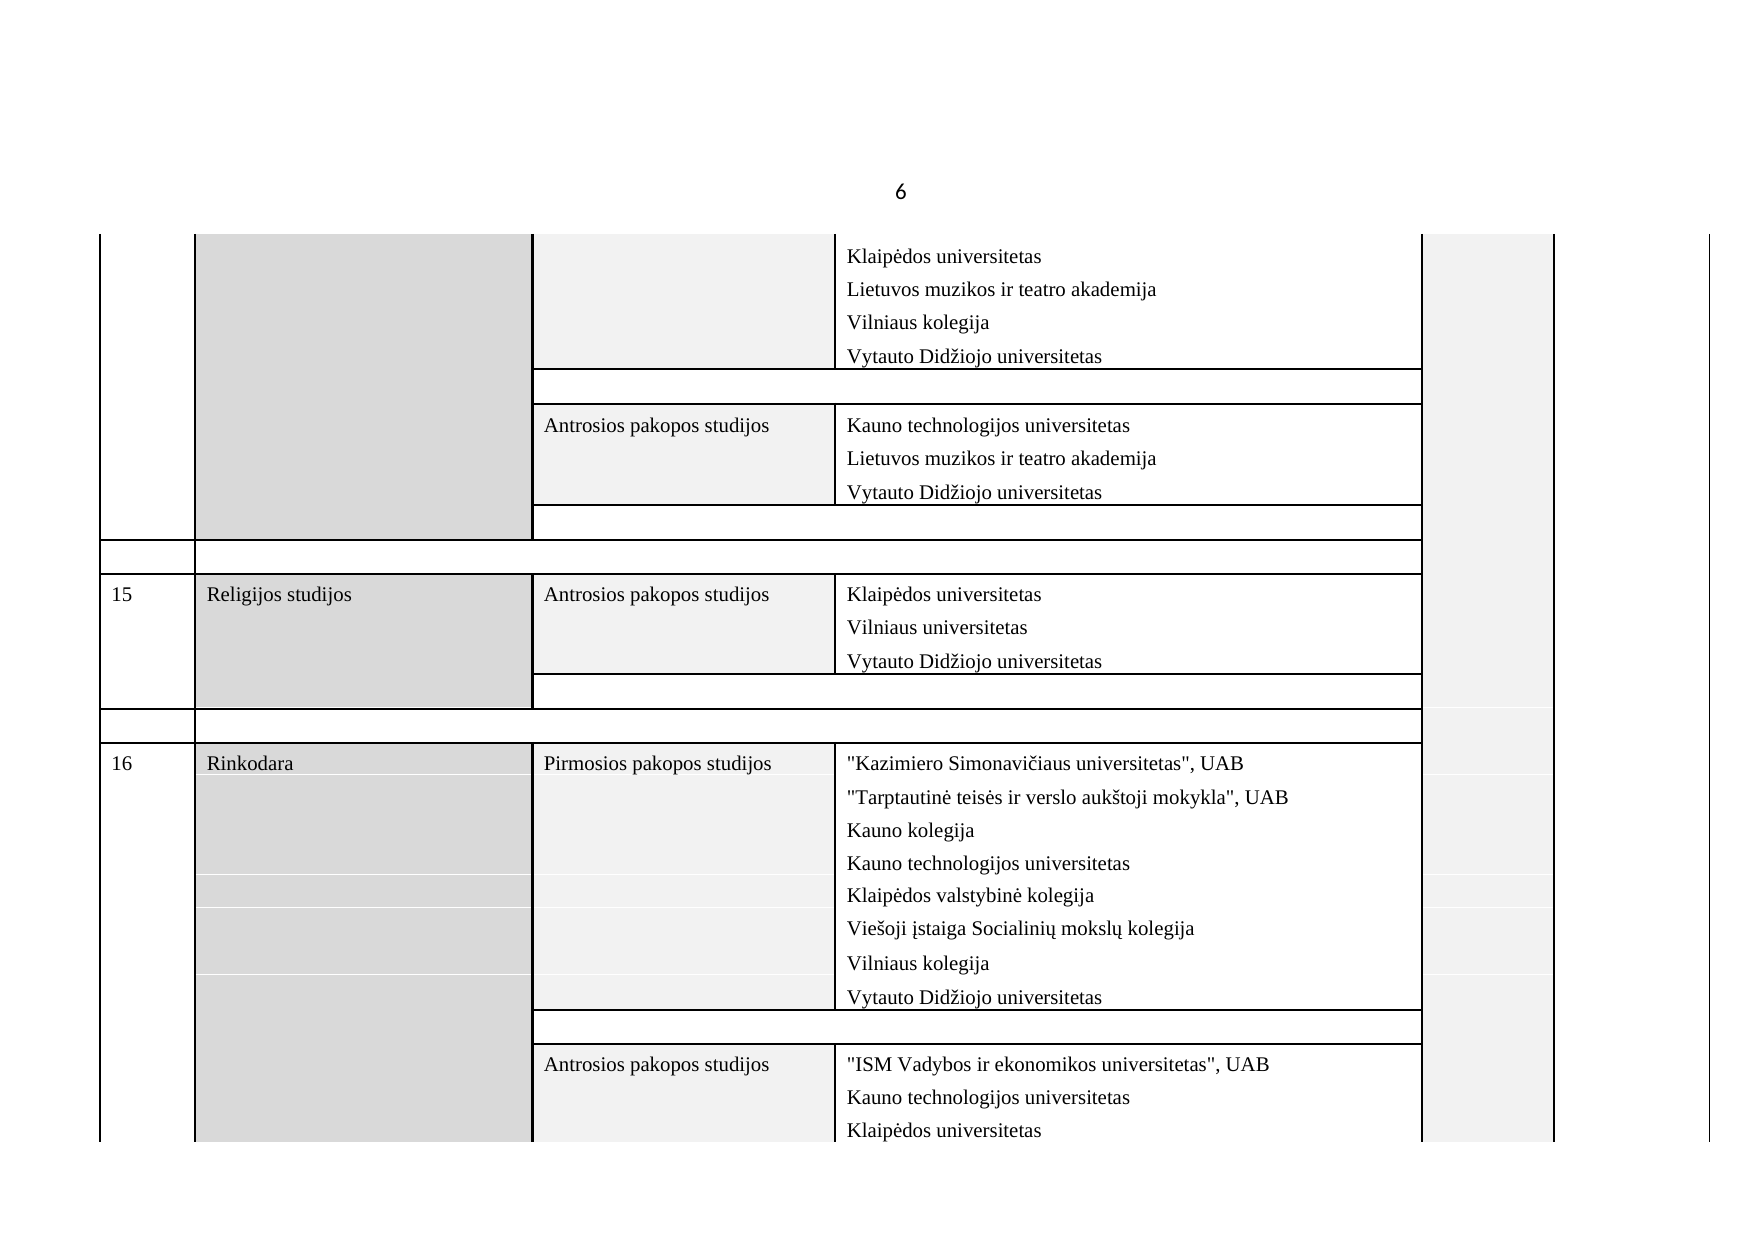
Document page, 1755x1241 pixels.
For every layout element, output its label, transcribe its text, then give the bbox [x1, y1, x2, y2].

table_cell Pirmosios pakopos studijos Suma [534, 370, 1421, 403]
table_cell [196, 437, 531, 470]
table_cell [196, 809, 531, 842]
table_cell Pirmosios pakopos studijos Suma [534, 1011, 1421, 1043]
table_cell [1423, 1009, 1553, 1043]
table_cell [196, 673, 531, 707]
table_cell [101, 1009, 194, 1043]
table_cell [1423, 809, 1553, 842]
table_cell [1555, 1109, 1709, 1142]
table_cell [101, 673, 194, 707]
table_cell [1423, 403, 1553, 437]
table_cell [1555, 940, 1709, 974]
table_cell [196, 975, 531, 1009]
table_cell [1555, 234, 1709, 268]
table_cell Religijos studijos [196, 575, 531, 606]
table_cell [196, 1076, 531, 1109]
table_cell [1555, 673, 1709, 707]
table_cell [101, 268, 194, 301]
table_cell [101, 1043, 194, 1076]
table_cell [196, 1109, 531, 1142]
table_cell Antrosios pakopos studijos [534, 1045, 834, 1076]
table_cell Antrosios pakopos studijos [534, 405, 834, 437]
table_cell Klaipėdos valstybinė kolegija [836, 875, 1421, 907]
table_cell [1555, 368, 1709, 403]
table_cell [1423, 504, 1553, 539]
table_cell [1423, 908, 1553, 940]
table_cell [1423, 539, 1553, 573]
table_cell [196, 504, 531, 539]
table_cell [1423, 234, 1553, 268]
table_cell [1423, 742, 1553, 774]
table_cell [196, 470, 531, 504]
table_cell [534, 975, 834, 1009]
table_cell [1423, 775, 1553, 809]
table_cell [1423, 1043, 1553, 1076]
table_cell [533, 541, 835, 573]
table_cell [196, 403, 531, 437]
table_cell [101, 842, 194, 874]
table_cell "ISM Vadybos ir ekonomikos universitetas", UAB [836, 1045, 1421, 1076]
table_cell Vytauto Didžiojo universitetas [836, 470, 1421, 504]
table_cell [1555, 403, 1709, 437]
table_cell [1423, 940, 1553, 974]
table_cell [534, 437, 834, 470]
table_cell Kauno kolegija [836, 809, 1421, 842]
table_cell [196, 1009, 531, 1043]
table_cell [1423, 708, 1553, 742]
table_cell Antrosios pakopos studijos [534, 575, 834, 606]
table_cell [1555, 842, 1709, 874]
table_cell [1555, 334, 1709, 368]
table_cell [196, 908, 531, 940]
table_cell [196, 1043, 531, 1076]
table_cell [534, 775, 834, 809]
table_cell Vytauto Didžiojo universitetas [836, 975, 1421, 1009]
table_cell [1423, 301, 1553, 334]
table_cell [196, 842, 531, 874]
table_cell Antrosios pakopos studijos Suma [534, 506, 1421, 539]
table_cell Vilniaus universitetas [836, 606, 1421, 639]
table_cell [1555, 742, 1709, 774]
table_cell [101, 301, 194, 334]
table_cell [1555, 975, 1709, 1009]
table_cell [101, 368, 194, 403]
table_cell Klaipėdos universitetas [836, 234, 1421, 268]
table_cell [101, 775, 194, 809]
table_cell [196, 775, 531, 809]
table_cell [101, 234, 194, 268]
table_cell 16 [101, 744, 194, 774]
table_cell [101, 504, 194, 539]
table_cell [1423, 606, 1553, 639]
table_cell [1423, 368, 1553, 403]
table_cell Klaipėdos universitetas [836, 1109, 1421, 1142]
table_cell 15 [101, 575, 194, 606]
table_cell [101, 940, 194, 974]
table_cell [101, 437, 194, 470]
table_cell [1423, 437, 1553, 470]
table_cell [534, 334, 834, 368]
table_cell [1555, 606, 1709, 639]
table_cell [835, 710, 1421, 742]
table_cell Antrosios pakopos studijos Suma [534, 675, 1421, 707]
table_cell [835, 541, 1421, 573]
table_cell [101, 334, 194, 368]
table_cell [196, 334, 531, 368]
table_cell [534, 842, 834, 874]
table_cell [1423, 334, 1553, 368]
table_cell [534, 639, 834, 673]
table_cell [534, 606, 834, 639]
table_cell Viešoji įstaiga Socialinių mokslų kolegija [836, 908, 1421, 940]
table_cell Muzika Suma [196, 541, 532, 573]
table_cell [1555, 301, 1709, 334]
table_cell [1423, 1109, 1553, 1142]
table_cell Vilniaus kolegija [836, 301, 1421, 334]
table_cell [196, 875, 531, 907]
table_cell Klaipėdos universitetas [836, 575, 1421, 606]
table_cell [1555, 268, 1709, 301]
table_cell [101, 541, 194, 573]
table_cell [101, 639, 194, 673]
table_cell [1423, 673, 1553, 707]
table_cell Vytauto Didžiojo universitetas [836, 334, 1421, 368]
table_cell "Tarptautinė teisės ir verslo aukštoji mokykla", UAB [836, 775, 1421, 809]
table_cell [101, 403, 194, 437]
table_cell [1555, 708, 1709, 742]
table_cell [1555, 539, 1709, 573]
table_cell [534, 875, 834, 907]
table_cell [1423, 842, 1553, 874]
table_cell [534, 908, 834, 940]
table_cell Rinkodara [196, 744, 531, 774]
table_cell [196, 368, 531, 403]
table_cell [1423, 1076, 1553, 1109]
table_cell [534, 234, 834, 268]
table_cell [101, 908, 194, 940]
table_cell [1555, 573, 1709, 606]
table_cell [1423, 268, 1553, 301]
table_cell [101, 470, 194, 504]
table_cell [101, 606, 194, 639]
table_cell [1555, 437, 1709, 470]
table_cell [1555, 1043, 1709, 1076]
table_cell [101, 1109, 194, 1142]
table_cell [1423, 975, 1553, 1009]
table_cell Kauno technologijos universitetas [836, 842, 1421, 874]
table_cell [196, 940, 531, 974]
table_cell [534, 809, 834, 842]
table_cell [101, 975, 194, 1009]
table_cell Lietuvos muzikos ir teatro akademija [836, 268, 1421, 301]
table_cell Vytauto Didžiojo universitetas [836, 639, 1421, 673]
table_cell [196, 301, 531, 334]
table_cell [1423, 470, 1553, 504]
table_cell [1555, 639, 1709, 673]
table_cell [101, 809, 194, 842]
table_cell [534, 268, 834, 301]
table_cell Kauno technologijos universitetas [836, 1076, 1421, 1109]
table_cell [1555, 470, 1709, 504]
table_cell [1423, 573, 1553, 606]
table_cell [1555, 775, 1709, 809]
table_cell Vilniaus kolegija [836, 940, 1421, 974]
table_cell "Kazimiero Simonavičiaus universitetas", UAB [836, 744, 1421, 774]
table_cell [196, 639, 531, 673]
table_cell [1555, 504, 1709, 539]
table_cell Lietuvos muzikos ir teatro akademija [836, 437, 1421, 470]
table_cell Pirmosios pakopos studijos [534, 744, 834, 774]
table_cell [101, 1076, 194, 1109]
table_cell [1555, 908, 1709, 940]
table_cell [196, 268, 531, 301]
table_cell [534, 940, 834, 974]
table_cell [534, 1109, 834, 1142]
table_cell [534, 470, 834, 504]
table_cell [1423, 639, 1553, 673]
table_cell [196, 234, 531, 268]
table_cell [101, 875, 194, 907]
table_cell [1555, 809, 1709, 842]
table_cell [196, 606, 531, 639]
table_cell [534, 1076, 834, 1109]
table_cell [534, 301, 834, 334]
table_cell Kauno technologijos universitetas [836, 405, 1421, 437]
table_cell [1555, 875, 1709, 907]
table_cell [101, 710, 194, 742]
table_cell [1423, 875, 1553, 907]
table_cell Religijos studijos Suma [196, 710, 835, 742]
table_cell [1555, 1009, 1709, 1043]
table_cell [1555, 1076, 1709, 1109]
